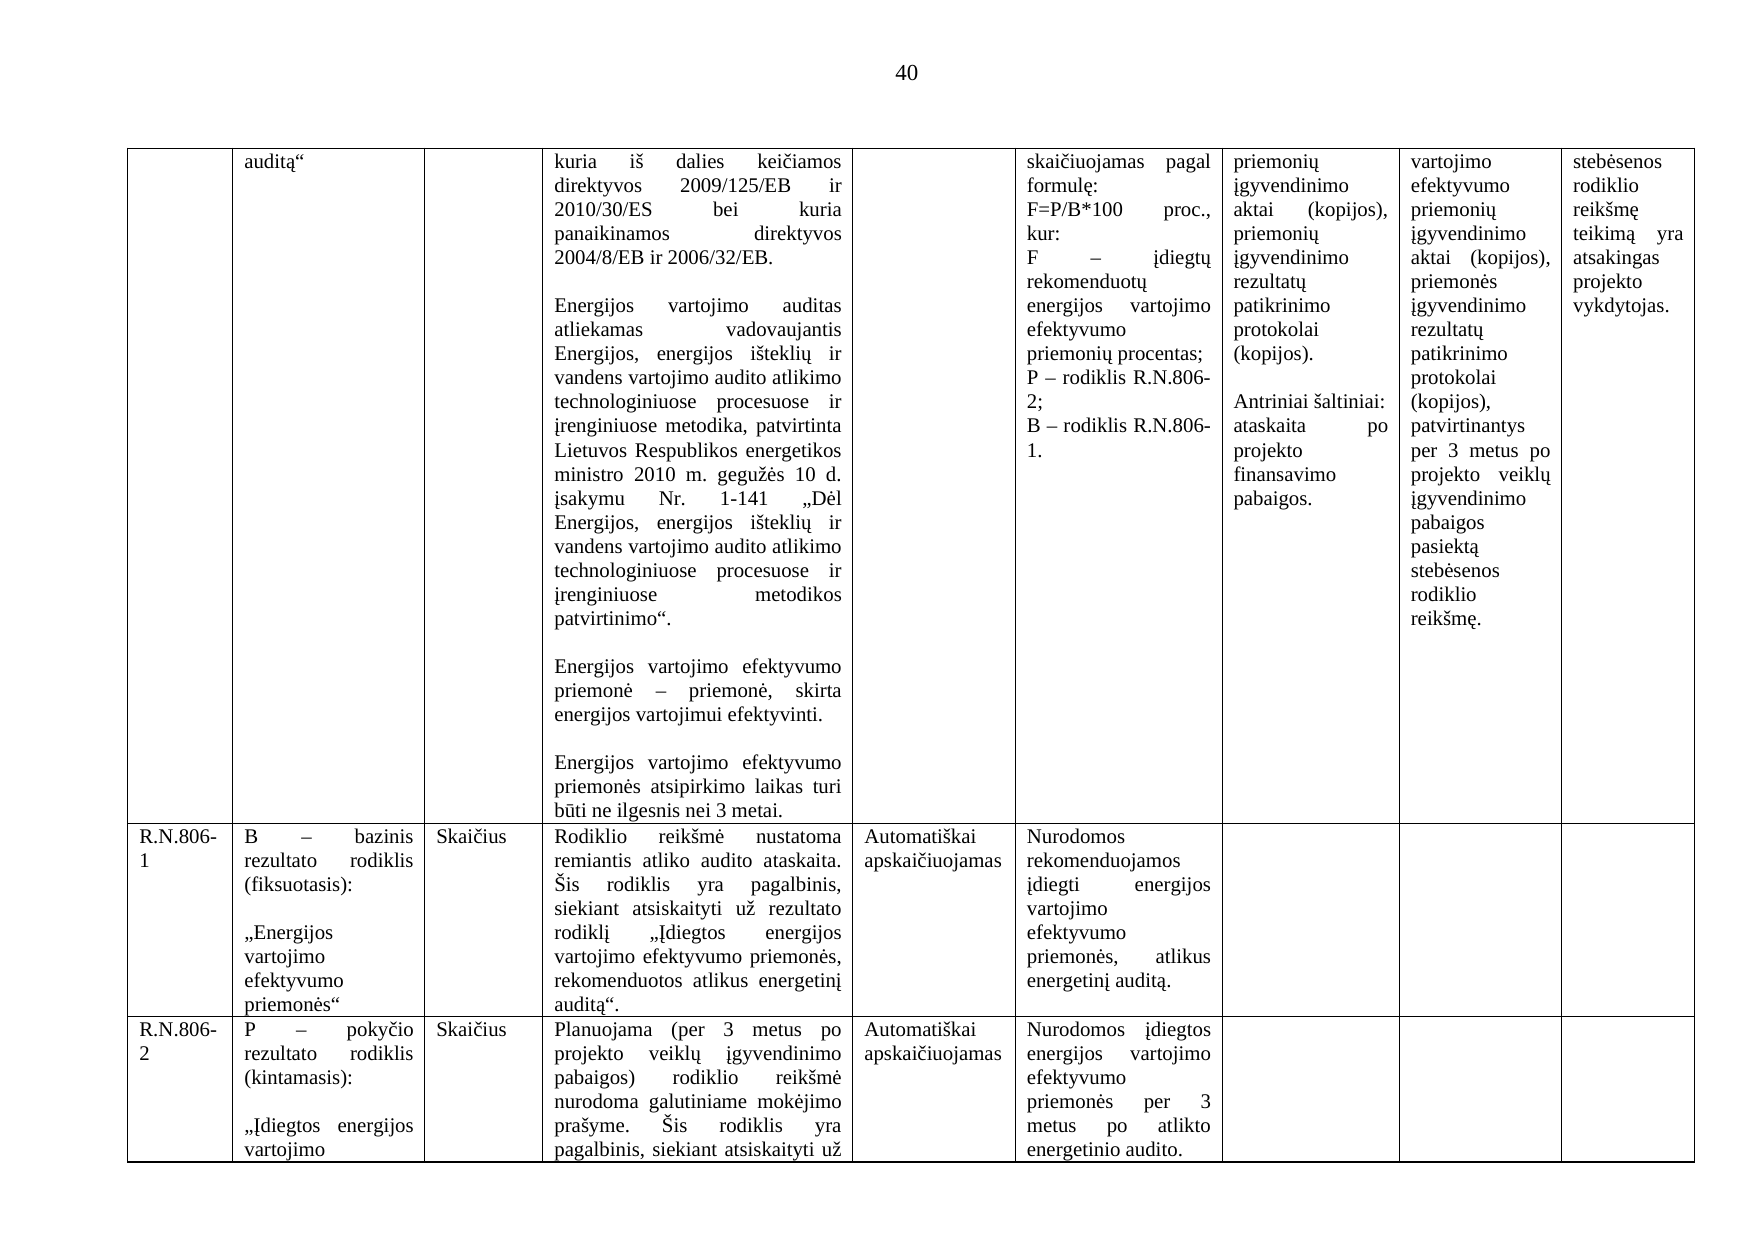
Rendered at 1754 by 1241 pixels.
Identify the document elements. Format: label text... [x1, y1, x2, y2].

table_cell [1223, 824, 1399, 1016]
table_cell Skaičius [425, 1017, 542, 1161]
table_cell [1562, 824, 1694, 1016]
table_cell P – pokyčio rezultato rodiklis (kintamasis): „Įdiegtos energijos vartojimo [233, 1017, 424, 1161]
table_cell stebėsenos rodiklio reikšmę teikimą yra atsakingas projekto vykdytojas. [1562, 149, 1694, 822]
table_cell Automatiškai apskaičiuojamas [853, 1017, 1015, 1161]
table_cell Rodiklio reikšmė nustatoma remiantis atliko audito ataskaita. Šis rodiklis yra pagalbinis, siekiant atsiskaityti už rezultato rodiklį „Įdiegtos energijos vartojimo efektyvumo priemonės, rekomenduotos atlikus energetinį auditą“. [543, 824, 852, 1016]
table_cell [1562, 1017, 1694, 1161]
table_cell vartojimo efektyvumo priemonių įgyvendinimo aktai (kopijos), priemonės įgyvendinimo rezultatų patikrinimo protokolai (kopijos), patvirtinantys per 3 metus po projekto veiklų įgyvendinimo pabaigos pasiektą stebėsenos rodiklio reikšmę. [1400, 149, 1561, 822]
table_cell Nurodomos rekomenduojamos įdiegti energijos vartojimo efektyvumo priemonės, atlikus energetinį auditą. [1016, 824, 1222, 1016]
table_cell Planuojama (per 3 metus po projekto veiklų įgyvendinimo pabaigos) rodiklio reikšmė nurodoma galutiniame mokėjimo prašyme. Šis rodiklis yra pagalbinis, siekiant atsiskaityti už [543, 1017, 852, 1161]
table_cell R.N.806-1 [128, 824, 232, 1016]
table_cell auditą“ [233, 149, 424, 822]
table_cell [425, 149, 542, 822]
table_cell B – bazinis rezultato rodiklis (fiksuotasis): „Energijos vartojimo efektyvumo priemonės“ [233, 824, 424, 1016]
table_cell R.N.806-2 [128, 1017, 232, 1161]
table_cell Nurodomos įdiegtos energijos vartojimo efektyvumo priemonės per 3 metus po atlikto energetinio audito. [1016, 1017, 1222, 1161]
table_cell [1223, 1017, 1399, 1161]
table_cell [128, 149, 232, 822]
table_cell [853, 149, 1015, 822]
table_cell [1400, 1017, 1561, 1161]
table_cell Skaičius [425, 824, 542, 1016]
table_cell skaičiuojamas pagal formulę: F=P/B*100 proc., kur: F – įdiegtų rekomenduotų energijos vartojimo efektyvumo priemonių procentas; P – rodiklis R.N.806-2; B – rodiklis R.N.806-1. [1016, 149, 1222, 822]
table_cell priemonių įgyvendinimo aktai (kopijos), priemonių įgyvendinimo rezultatų patikrinimo protokolai (kopijos). Antriniai šaltiniai: ataskaita po projekto finansavimo pabaigos. [1223, 149, 1399, 822]
table_cell kuria iš dalies keičiamos direktyvos 2009/125/EB ir 2010/30/ES bei kuria panaikinamos direktyvos 2004/8/EB ir 2006/32/EB. Energijos vartojimo auditas atliekamas vadovaujantis Energijos, energijos išteklių ir vandens vartojimo audito atlikimo technologiniuose procesuose ir įrenginiuose metodika, patvirtinta Lietuvos Respublikos energetikos ministro 2010 m. gegužės 10 d. įsakymu Nr. 1-141 „Dėl Energijos, energijos išteklių ir vandens vartojimo audito atlikimo technologiniuose procesuose ir įrenginiuose metodikos patvirtinimo“. Energijos vartojimo efektyvumo priemonė – priemonė, skirta energijos vartojimui efektyvinti. Energijos vartojimo efektyvumo priemonės atsipirkimo laikas turi būti ne ilgesnis nei 3 metai. [543, 149, 852, 822]
table_cell [1400, 824, 1561, 1016]
table_cell Automatiškai apskaičiuojamas [853, 824, 1015, 1016]
